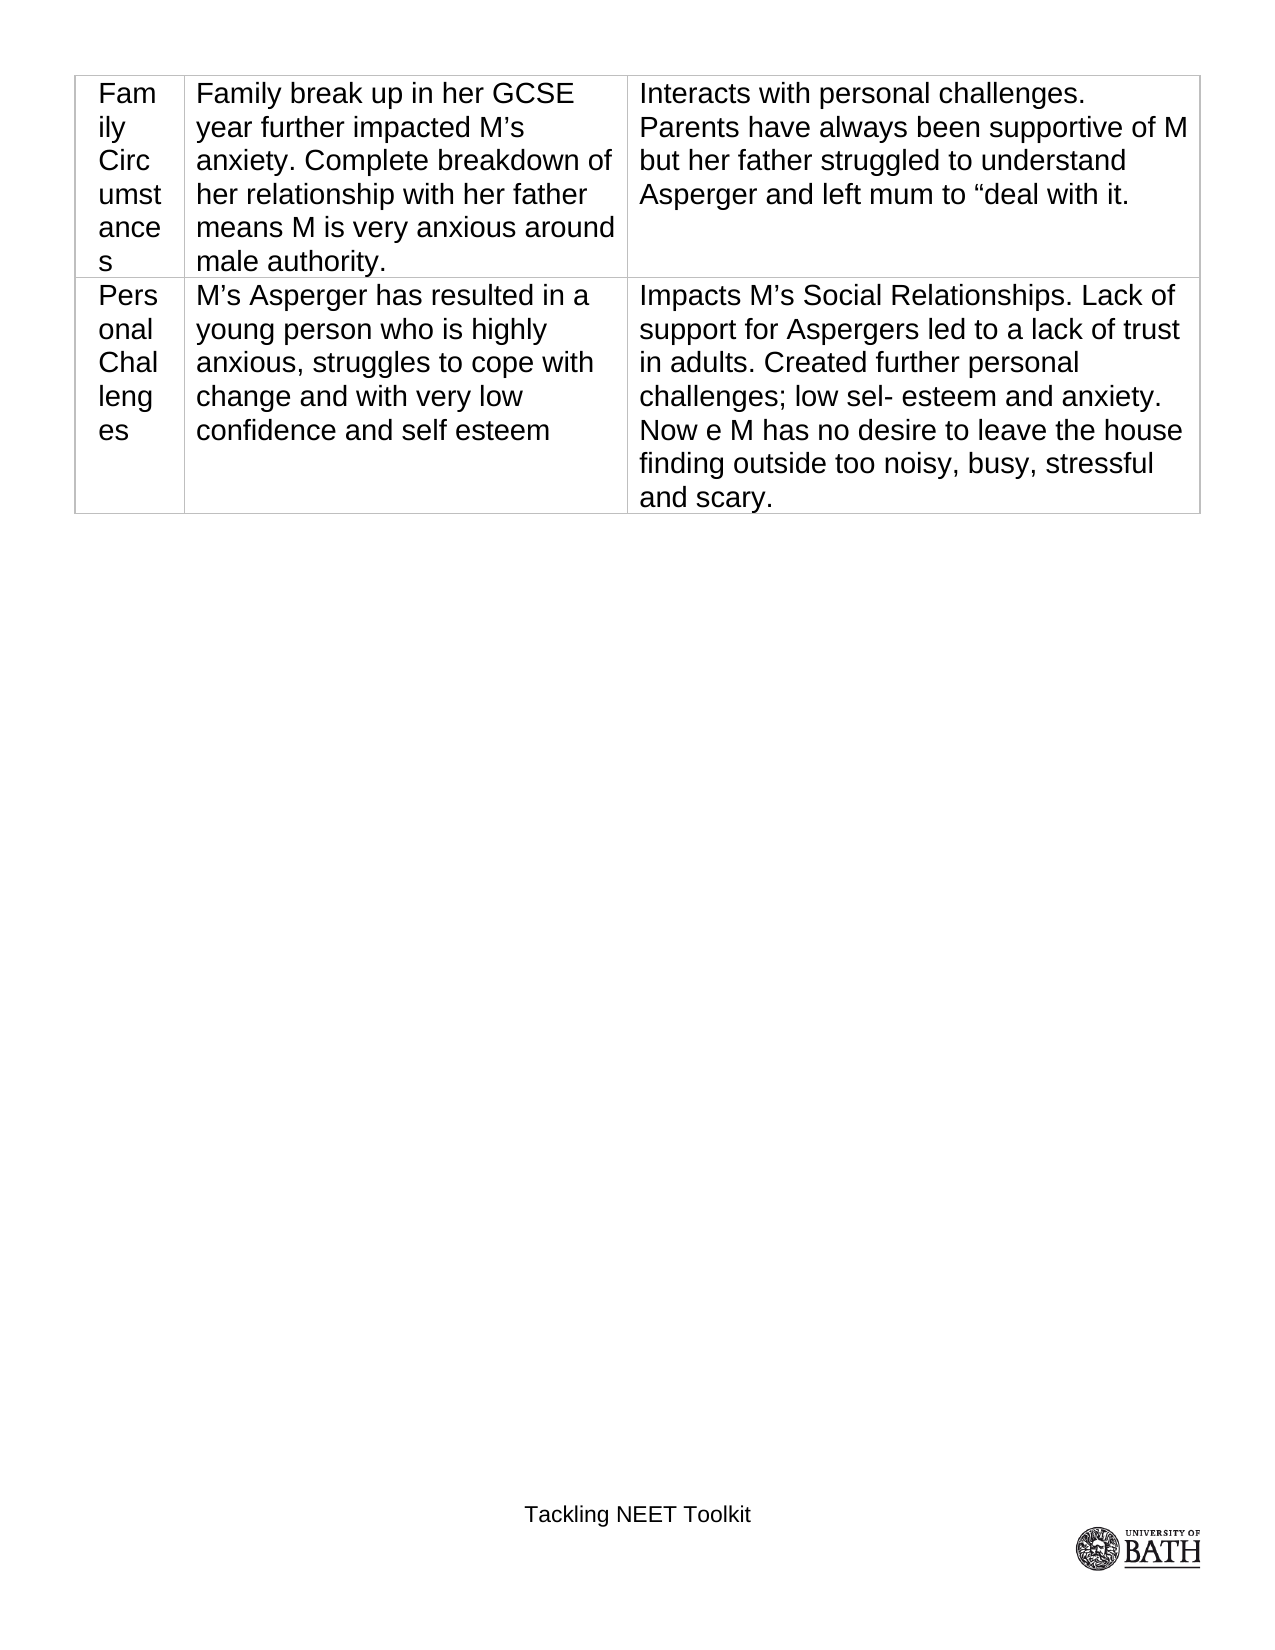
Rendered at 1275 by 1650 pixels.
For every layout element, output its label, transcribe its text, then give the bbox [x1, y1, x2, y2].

table_cell Family break up in her GCSE year further impacted M’s anxiety. Complete breakdown of her relationship with her father means M is very anxious around male authority. [185, 76, 627, 277]
table_cell Impacts M’s Social Relationships. Lack of support for Aspergers led to a lack of trust in adults. Created further personal challenges; low sel- esteem and anxiety. Now e M has no desire to leave the house finding outside too noisy, busy, stressful and scary. [628, 278, 1199, 513]
table_cell Interacts with personal challenges. Parents have always been supportive of M but her father struggled to understand Asperger and left mum to “deal with it. [628, 76, 1199, 277]
table_cell Personal Challenges [76, 278, 184, 513]
table_cell Family Circumstances [76, 76, 184, 277]
table_cell M’s Asperger has resulted in a young person who is highly anxious, struggles to cope with change and with very low confidence and self esteem [185, 278, 627, 513]
